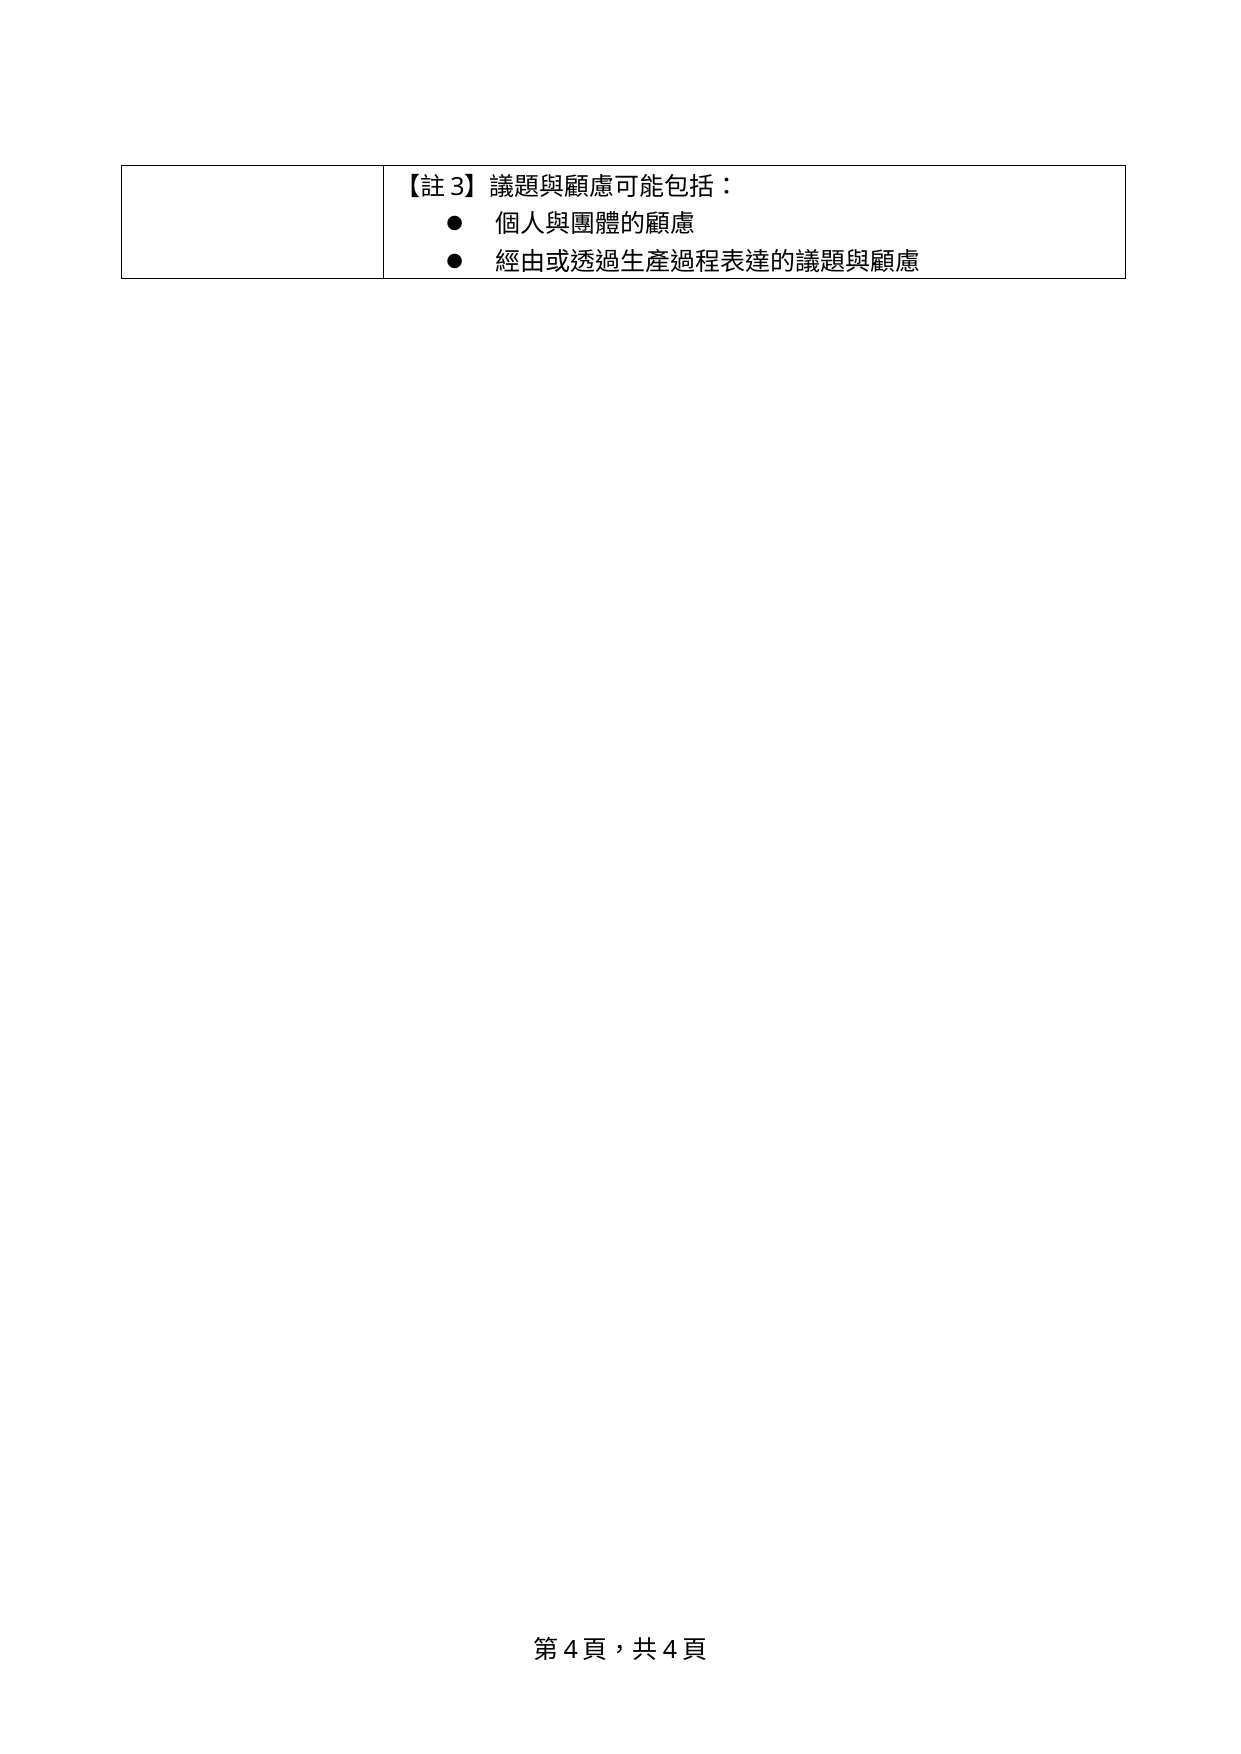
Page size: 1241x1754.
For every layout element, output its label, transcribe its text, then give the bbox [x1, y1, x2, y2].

table_cell 【註3】議題與顧慮可能包括： 個人與團體的顧慮 經由或透過生產過程表達的議題與顧慮 [384, 166, 1125, 278]
table_cell [122, 166, 383, 278]
